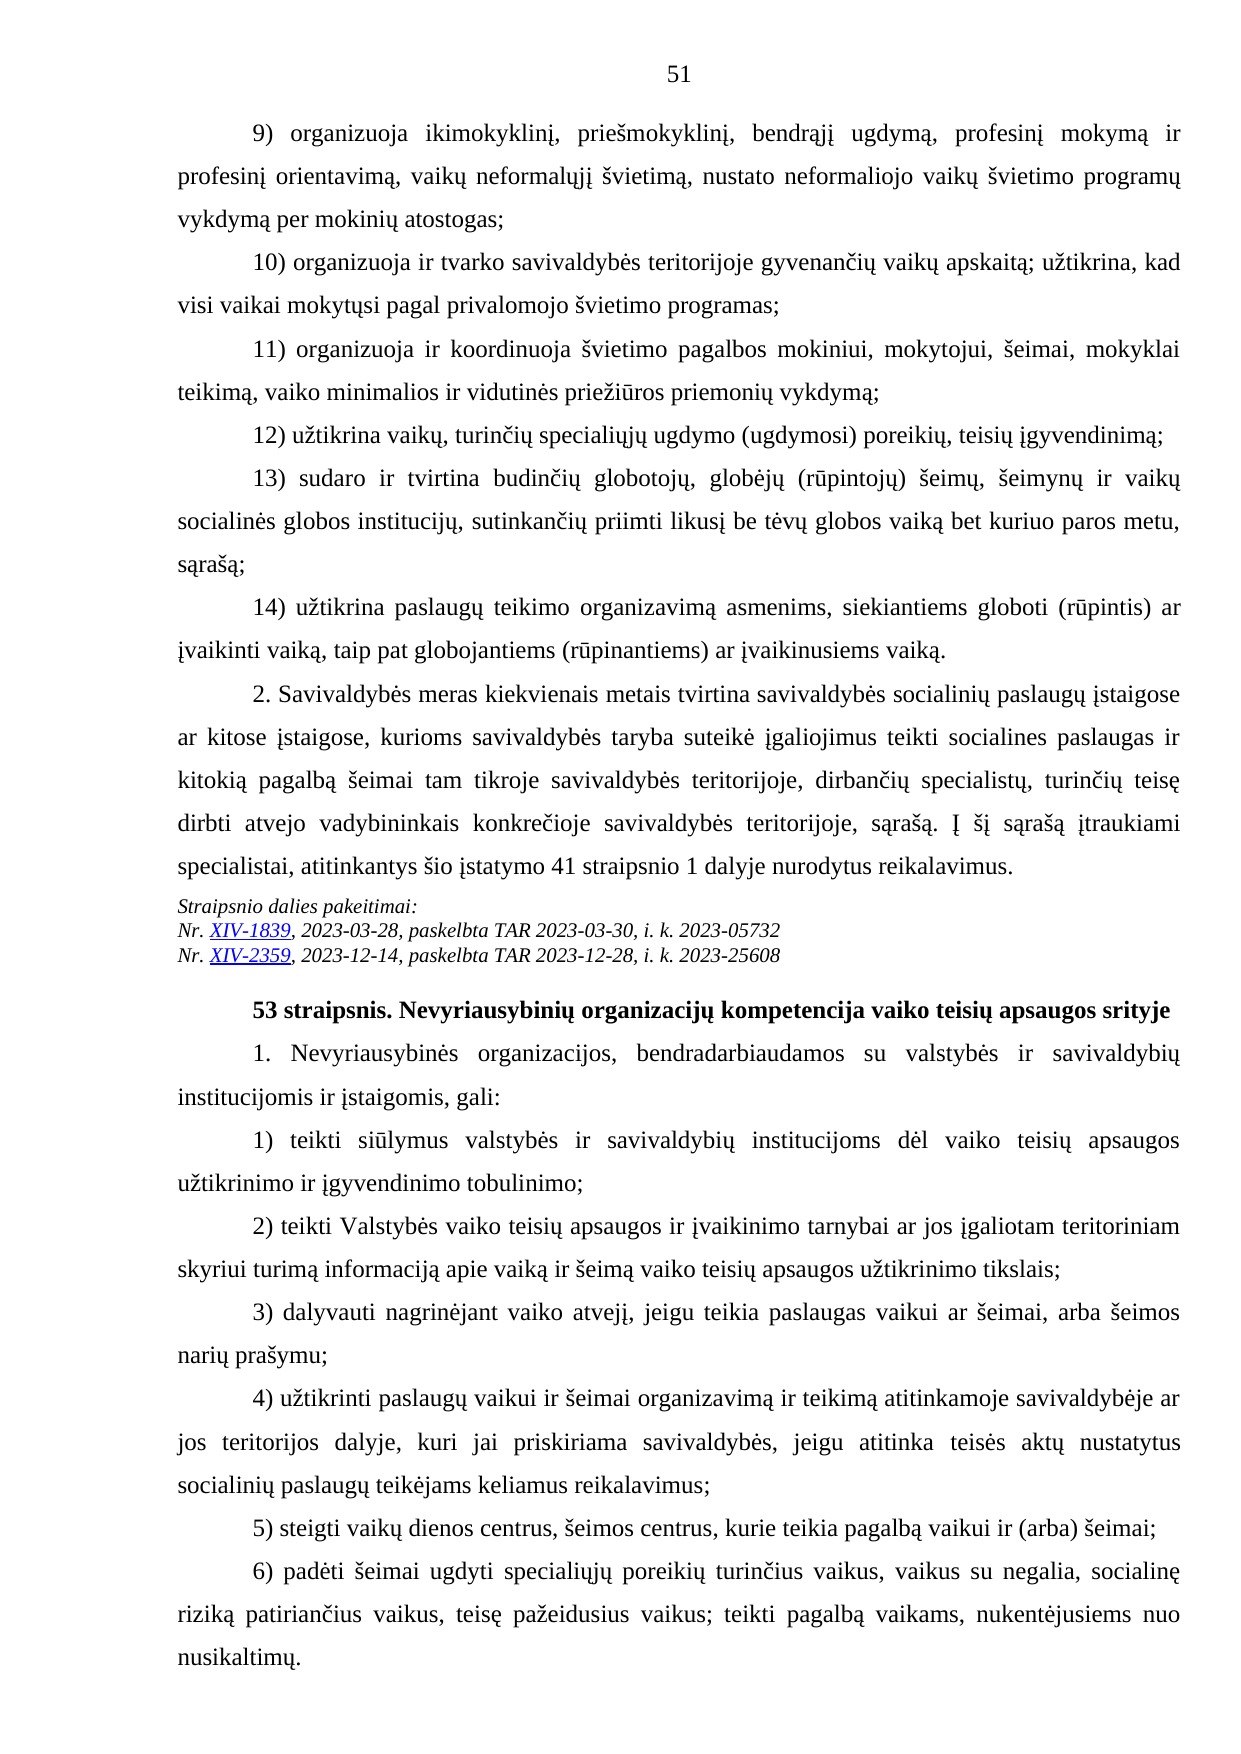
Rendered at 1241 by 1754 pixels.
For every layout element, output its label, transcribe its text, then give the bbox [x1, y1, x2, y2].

text 2. Savivaldybės meras kiekvienais metais tvirtina savivaldybės socialinių paslaugų įstaigose ar kitose įstaigose, kurioms savivaldybės taryba suteikė įgaliojimus teikti socialines paslaugas ir kitokią pagalbą šeimai tam tikroje savivaldybės teritorijoje, dirbančių specialistų, turinčių teisę dirbti atvejo vadybininkais konkrečioje savivaldybės teritorijoje, sąrašą. Į šį sąrašą įtraukiami specialistai, atitinkantys šio įstatymo 41 straipsnio 1 dalyje nurodytus reikalavimus. [177, 679, 1181, 880]
text 1. Nevyriausybinės organizacijos, bendradarbiaudamos su valstybės ir savivaldybių institucijomis ir įstaigomis, gali: [177, 1038, 1181, 1110]
text 13) sudaro ir tvirtina budinčių globotojų, globėjų (rūpintojų) šeimų, šeimynų ir vaikų socialinės globos institucijų, sutinkančių priimti likusį be tėvų globos vaiką bet kuriuo paros metu, sąrašą; [177, 463, 1181, 578]
text 9) organizuoja ikimokyklinį, priešmokyklinį, bendrąjį ugdymą, profesinį mokymą ir profesinį orientavimą, vaikų neformalųjį švietimą, nustato neformaliojo vaikų švietimo programų vykdymą per mokinių atostogas; [177, 118, 1181, 233]
text 14) užtikrina paslaugų teikimo organizavimą asmenims, siekiantiems globoti (rūpintis) ar įvaikinti vaiką, taip pat globojantiems (rūpinantiems) ar įvaikinusiems vaiką. [177, 592, 1181, 664]
text 2) teikti Valstybės vaiko teisių apsaugos ir įvaikinimo tarnybai ar jos įgaliotam teritoriniam skyriui turimą informaciją apie vaiką ir šeimą vaiko teisių apsaugos užtikrinimo tikslais; [177, 1211, 1181, 1283]
text 6) padėti šeimai ugdyti specialiųjų poreikių turinčius vaikus, vaikus su negalia, socialinę riziką patiriančius vaikus, teisę pažeidusius vaikus; teikti pagalbą vaikams, nukentėjusiems nuo nusikaltimų. [177, 1556, 1181, 1671]
text 5) steigti vaikų dienos centrus, šeimos centrus, kurie teikia pagalbą vaikui ir (arba) šeimai; [177, 1513, 1181, 1542]
text Straipsnio dalies pakeitimai: [177, 894, 1181, 918]
text 12) užtikrina vaikų, turinčių specialiųjų ugdymo (ugdymosi) poreikių, teisių įgyvendinimą; [177, 420, 1181, 449]
text 10) organizuoja ir tvarko savivaldybės teritorijoje gyvenančių vaikų apskaitą; užtikrina, kad visi vaikai mokytųsi pagal privalomojo švietimo programas; [177, 247, 1181, 319]
text 1) teikti siūlymus valstybės ir savivaldybių institucijoms dėl vaiko teisių apsaugos užtikrinimo ir įgyvendinimo tobulinimo; [177, 1125, 1181, 1197]
text Nr. XIV-2359, 2023-12-14, paskelbta TAR 2023-12-28, i. k. 2023-25608 [177, 942, 1181, 967]
text 3) dalyvauti nagrinėjant vaiko atvejį, jeigu teikia paslaugas vaikui ar šeimai, arba šeimos narių prašymu; [177, 1297, 1181, 1369]
text 4) užtikrinti paslaugų vaikui ir šeimai organizavimą ir teikimą atitinkamoje savivaldybėje ar jos teritorijos dalyje, kuri jai priskiriama savivaldybės, jeigu atitinka teisės aktų nustatytus socialinių paslaugų teikėjams keliamus reikalavimus; [177, 1383, 1181, 1498]
text Nr. XIV-1839, 2023-03-28, paskelbta TAR 2023-03-30, i. k. 2023-05732 [177, 918, 1181, 942]
text 53 straipsnis. Nevyriausybinių organizacijų kompetencija vaiko teisių apsaugos srityje [252, 995, 1181, 1024]
text 11) organizuoja ir koordinuoja švietimo pagalbos mokiniui, mokytojui, šeimai, mokyklai teikimą, vaiko minimalios ir vidutinės priežiūros priemonių vykdymą; [177, 334, 1181, 406]
